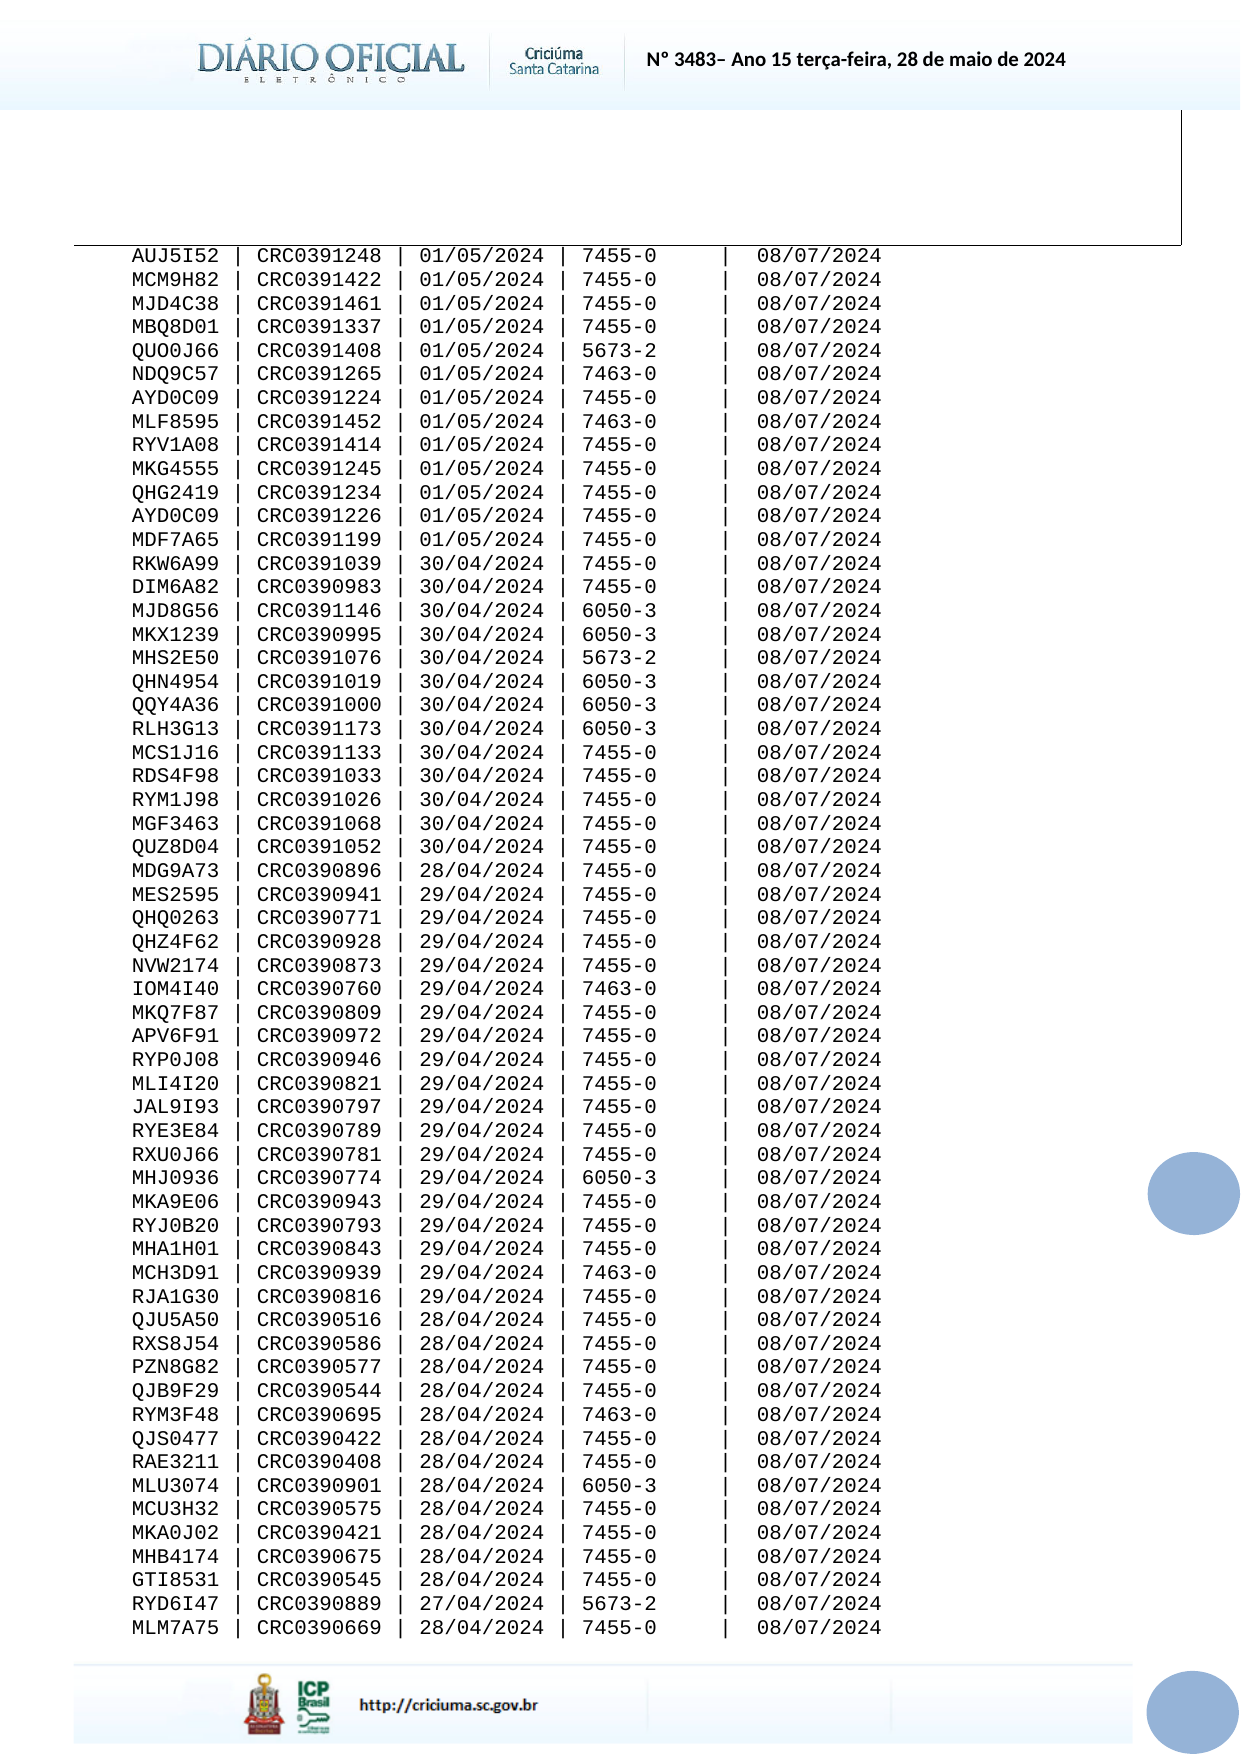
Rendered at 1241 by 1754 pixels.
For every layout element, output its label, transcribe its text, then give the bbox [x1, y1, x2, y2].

text MDG9A73 | CRC0390896 | 28/04/2024 | 7455-0 | 08/07/2024 [44, 860, 1181, 884]
text IOM4I40 | CRC0390760 | 29/04/2024 | 7463-0 | 08/07/2024 [44, 978, 1181, 1002]
text MCH3D91 | CRC0390939 | 29/04/2024 | 7463-0 | 08/07/2024 [44, 1262, 1181, 1286]
text QQY4A36 | CRC0391000 | 30/04/2024 | 6050-3 | 08/07/2024 [44, 694, 1181, 718]
text MES2595 | CRC0390941 | 29/04/2024 | 7455-0 | 08/07/2024 [44, 884, 1181, 907]
text PZN8G82 | CRC0390577 | 28/04/2024 | 7455-0 | 08/07/2024 [44, 1357, 1181, 1380]
text MLF8595 | CRC0391452 | 01/05/2024 | 7463-0 | 08/07/2024 [44, 411, 1181, 434]
text MCM9H82 | CRC0391422 | 01/05/2024 | 7455-0 | 08/07/2024 [44, 269, 1181, 292]
text RYE3E84 | CRC0390789 | 29/04/2024 | 7455-0 | 08/07/2024 [44, 1120, 1181, 1144]
text NDQ9C57 | CRC0391265 | 01/05/2024 | 7463-0 | 08/07/2024 [44, 363, 1181, 387]
text AYD0C09 | CRC0391226 | 01/05/2024 | 7455-0 | 08/07/2024 [44, 505, 1181, 529]
text NVW2174 | CRC0390873 | 29/04/2024 | 7455-0 | 08/07/2024 [44, 954, 1181, 978]
text RYV1A08 | CRC0391414 | 01/05/2024 | 7455-0 | 08/07/2024 [44, 434, 1181, 458]
text RYM3F48 | CRC0390695 | 28/04/2024 | 7463-0 | 08/07/2024 [44, 1404, 1181, 1427]
text MLU3074 | CRC0390901 | 28/04/2024 | 6050-3 | 08/07/2024 [44, 1475, 1181, 1498]
text RXS8J54 | CRC0390586 | 28/04/2024 | 7455-0 | 08/07/2024 [44, 1333, 1181, 1357]
text MJD8G56 | CRC0391146 | 30/04/2024 | 6050-3 | 08/07/2024 [44, 600, 1181, 623]
text MKQ7F87 | CRC0390809 | 29/04/2024 | 7455-0 | 08/07/2024 [44, 1002, 1181, 1026]
text AYD0C09 | CRC0391224 | 01/05/2024 | 7455-0 | 08/07/2024 [44, 387, 1181, 411]
text MKA0J02 | CRC0390421 | 28/04/2024 | 7455-0 | 08/07/2024 [44, 1522, 1181, 1546]
text MLM7A75 | CRC0390669 | 28/04/2024 | 7455-0 | 08/07/2024 [44, 1617, 1181, 1640]
text QUZ8D04 | CRC0391052 | 30/04/2024 | 7455-0 | 08/07/2024 [44, 836, 1181, 860]
text RAE3211 | CRC0390408 | 28/04/2024 | 7455-0 | 08/07/2024 [44, 1451, 1181, 1475]
text MJD4C38 | CRC0391461 | 01/05/2024 | 7455-0 | 08/07/2024 [44, 292, 1181, 316]
text DIM6A82 | CRC0390983 | 30/04/2024 | 7455-0 | 08/07/2024 [44, 576, 1181, 600]
text APV6F91 | CRC0390972 | 29/04/2024 | 7455-0 | 08/07/2024 [44, 1026, 1181, 1049]
text RYM1J98 | CRC0391026 | 30/04/2024 | 7455-0 | 08/07/2024 [44, 789, 1181, 813]
text MHA1H01 | CRC0390843 | 29/04/2024 | 7455-0 | 08/07/2024 [44, 1238, 1181, 1262]
text MKA9E06 | CRC0390943 | 29/04/2024 | 7455-0 | 08/07/2024 [44, 1191, 1153, 1215]
text QUO0J66 | CRC0391408 | 01/05/2024 | 5673-2 | 08/07/2024 [44, 340, 1181, 363]
text QJS0477 | CRC0390422 | 28/04/2024 | 7455-0 | 08/07/2024 [44, 1427, 1181, 1451]
text MBQ8D01 | CRC0391337 | 01/05/2024 | 7455-0 | 08/07/2024 [44, 316, 1181, 340]
text QHQ0263 | CRC0390771 | 29/04/2024 | 7455-0 | 08/07/2024 [44, 907, 1181, 931]
text MHS2E50 | CRC0391076 | 30/04/2024 | 5673-2 | 08/07/2024 [44, 647, 1181, 671]
text RKW6A99 | CRC0391039 | 30/04/2024 | 7455-0 | 08/07/2024 [44, 553, 1181, 576]
text MHJ0936 | CRC0390774 | 29/04/2024 | 6050-3 | 08/07/2024 [44, 1167, 1157, 1191]
text RLH3G13 | CRC0391173 | 30/04/2024 | 6050-3 | 08/07/2024 [44, 718, 1181, 742]
text QHN4954 | CRC0391019 | 30/04/2024 | 6050-3 | 08/07/2024 [44, 671, 1181, 694]
text MCS1J16 | CRC0391133 | 30/04/2024 | 7455-0 | 08/07/2024 [44, 742, 1181, 765]
text MGF3463 | CRC0391068 | 30/04/2024 | 7455-0 | 08/07/2024 [44, 813, 1181, 836]
text MDF7A65 | CRC0391199 | 01/05/2024 | 7455-0 | 08/07/2024 [44, 529, 1181, 553]
text MKX1239 | CRC0390995 | 30/04/2024 | 6050-3 | 08/07/2024 [44, 623, 1181, 647]
text QHZ4F62 | CRC0390928 | 29/04/2024 | 7455-0 | 08/07/2024 [44, 931, 1181, 954]
text GTI8531 | CRC0390545 | 28/04/2024 | 7455-0 | 08/07/2024 [44, 1569, 1181, 1593]
text MLI4I20 | CRC0390821 | 29/04/2024 | 7455-0 | 08/07/2024 [44, 1073, 1181, 1096]
text RYJ0B20 | CRC0390793 | 29/04/2024 | 7455-0 | 08/07/2024 [44, 1215, 1181, 1238]
text RDS4F98 | CRC0391033 | 30/04/2024 | 7455-0 | 08/07/2024 [44, 765, 1181, 789]
text RYP0J08 | CRC0390946 | 29/04/2024 | 7455-0 | 08/07/2024 [44, 1049, 1181, 1073]
text AUJ5I52 | CRC0391248 | 01/05/2024 | 7455-0 | 08/07/2024 [44, 245, 1181, 269]
text RXU0J66 | CRC0390781 | 29/04/2024 | 7455-0 | 08/07/2024 [44, 1144, 1181, 1167]
text RYD6I47 | CRC0390889 | 27/04/2024 | 5673-2 | 08/07/2024 [44, 1593, 1181, 1617]
text QHG2419 | CRC0391234 | 01/05/2024 | 7455-0 | 08/07/2024 [44, 482, 1181, 505]
text RJA1G30 | CRC0390816 | 29/04/2024 | 7455-0 | 08/07/2024 [44, 1286, 1181, 1309]
text JAL9I93 | CRC0390797 | 29/04/2024 | 7455-0 | 08/07/2024 [44, 1096, 1181, 1120]
text QJU5A50 | CRC0390516 | 28/04/2024 | 7455-0 | 08/07/2024 [44, 1309, 1181, 1333]
text QJB9F29 | CRC0390544 | 28/04/2024 | 7455-0 | 08/07/2024 [44, 1380, 1181, 1404]
text MKG4555 | CRC0391245 | 01/05/2024 | 7455-0 | 08/07/2024 [44, 458, 1181, 482]
text MHB4174 | CRC0390675 | 28/04/2024 | 7455-0 | 08/07/2024 [44, 1546, 1181, 1569]
text MCU3H32 | CRC0390575 | 28/04/2024 | 7455-0 | 08/07/2024 [44, 1498, 1181, 1522]
